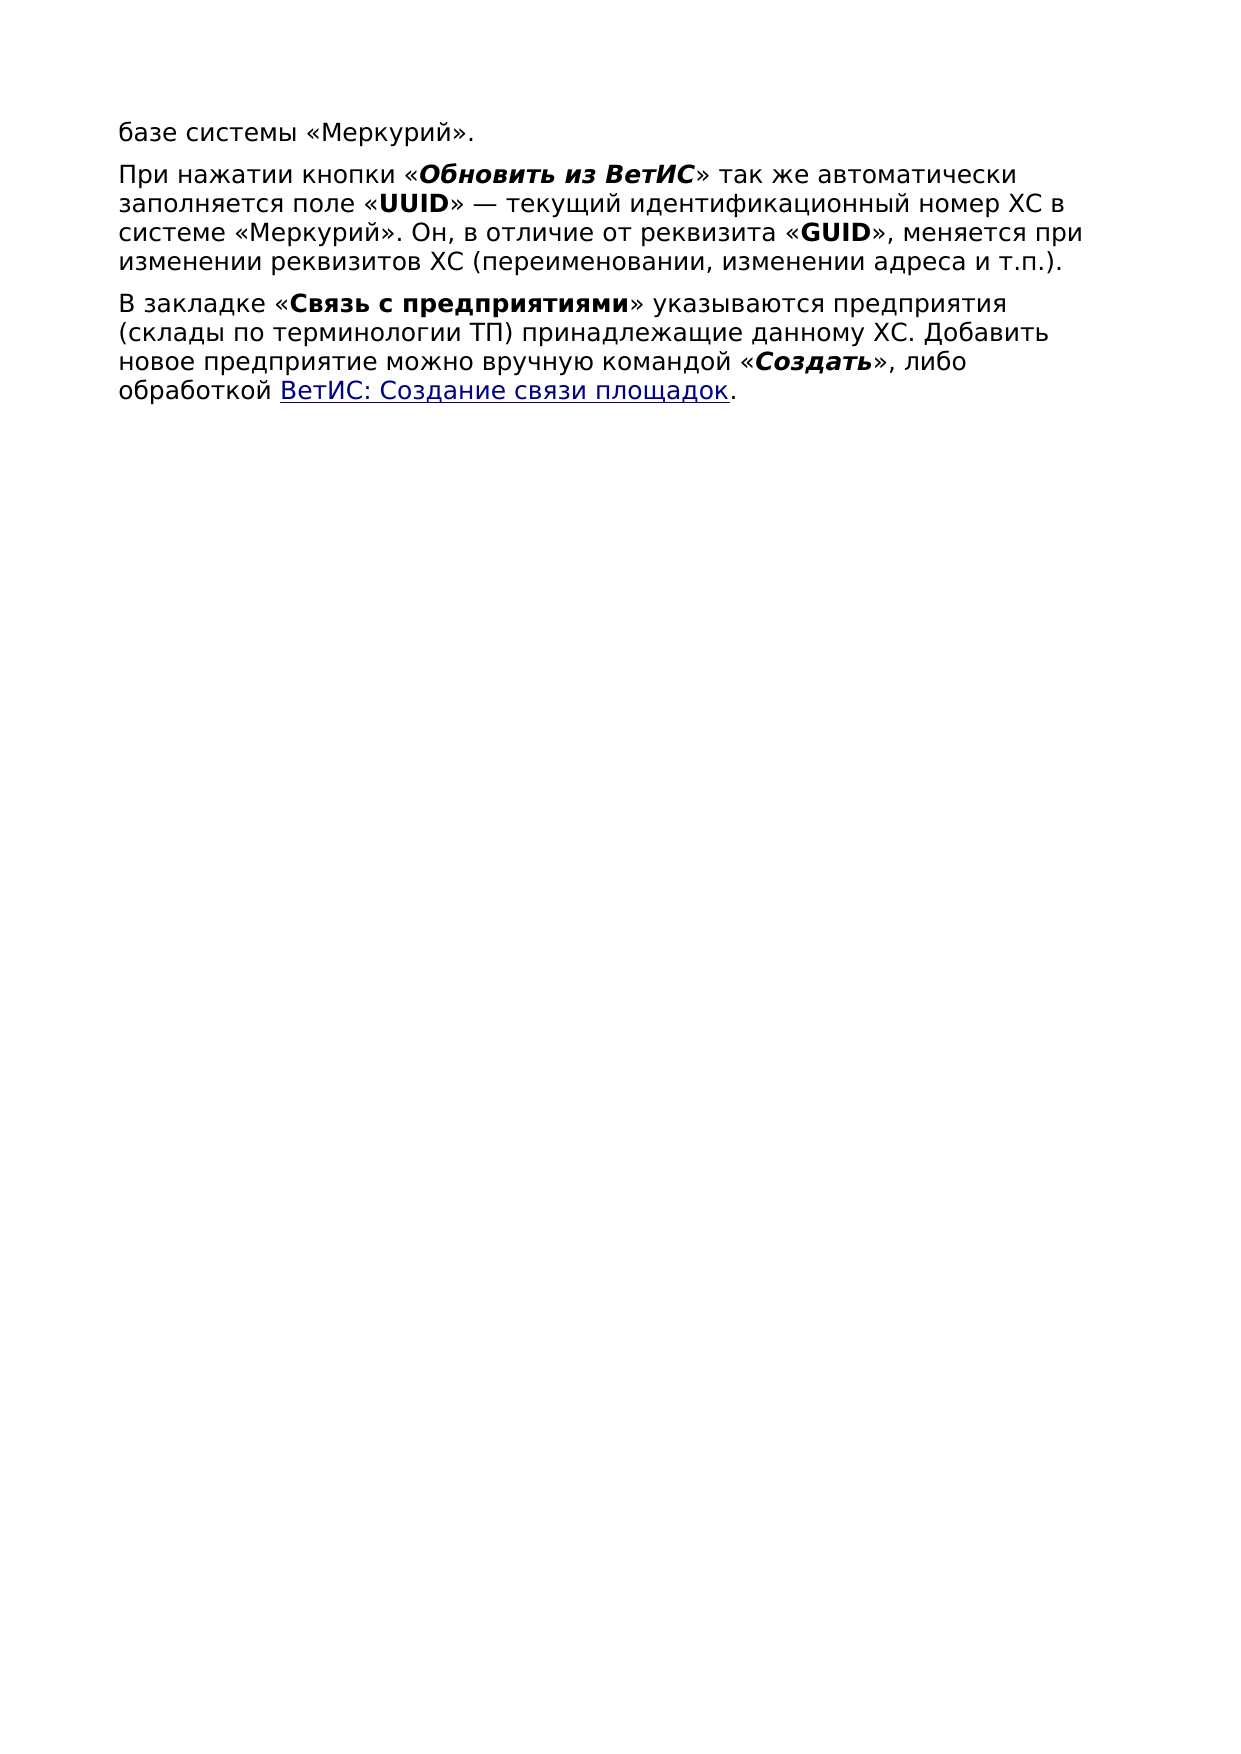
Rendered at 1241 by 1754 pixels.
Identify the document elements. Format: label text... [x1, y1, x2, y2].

text базе системы «Меркурий». [118, 118, 1122, 147]
text При нажатии кнопки «Обновить из ВетИС» так же автоматически заполняется поле «UUID» — текущий идентификационный номер ХС в системе «Меркурий». Он, в отличие от реквизита «GUID», меняется при изменении реквизитов ХС (переименовании, изменении адреса и т.п.). [118, 160, 1122, 276]
text В закладке «Связь с предприятиями» указываются предприятия (склады по терминологии ТП) принадлежащие данному ХС. Добавить новое предприятие можно вручную командой «Создать», либо обработкой ВетИС: Создание связи площадок. [118, 289, 1122, 406]
